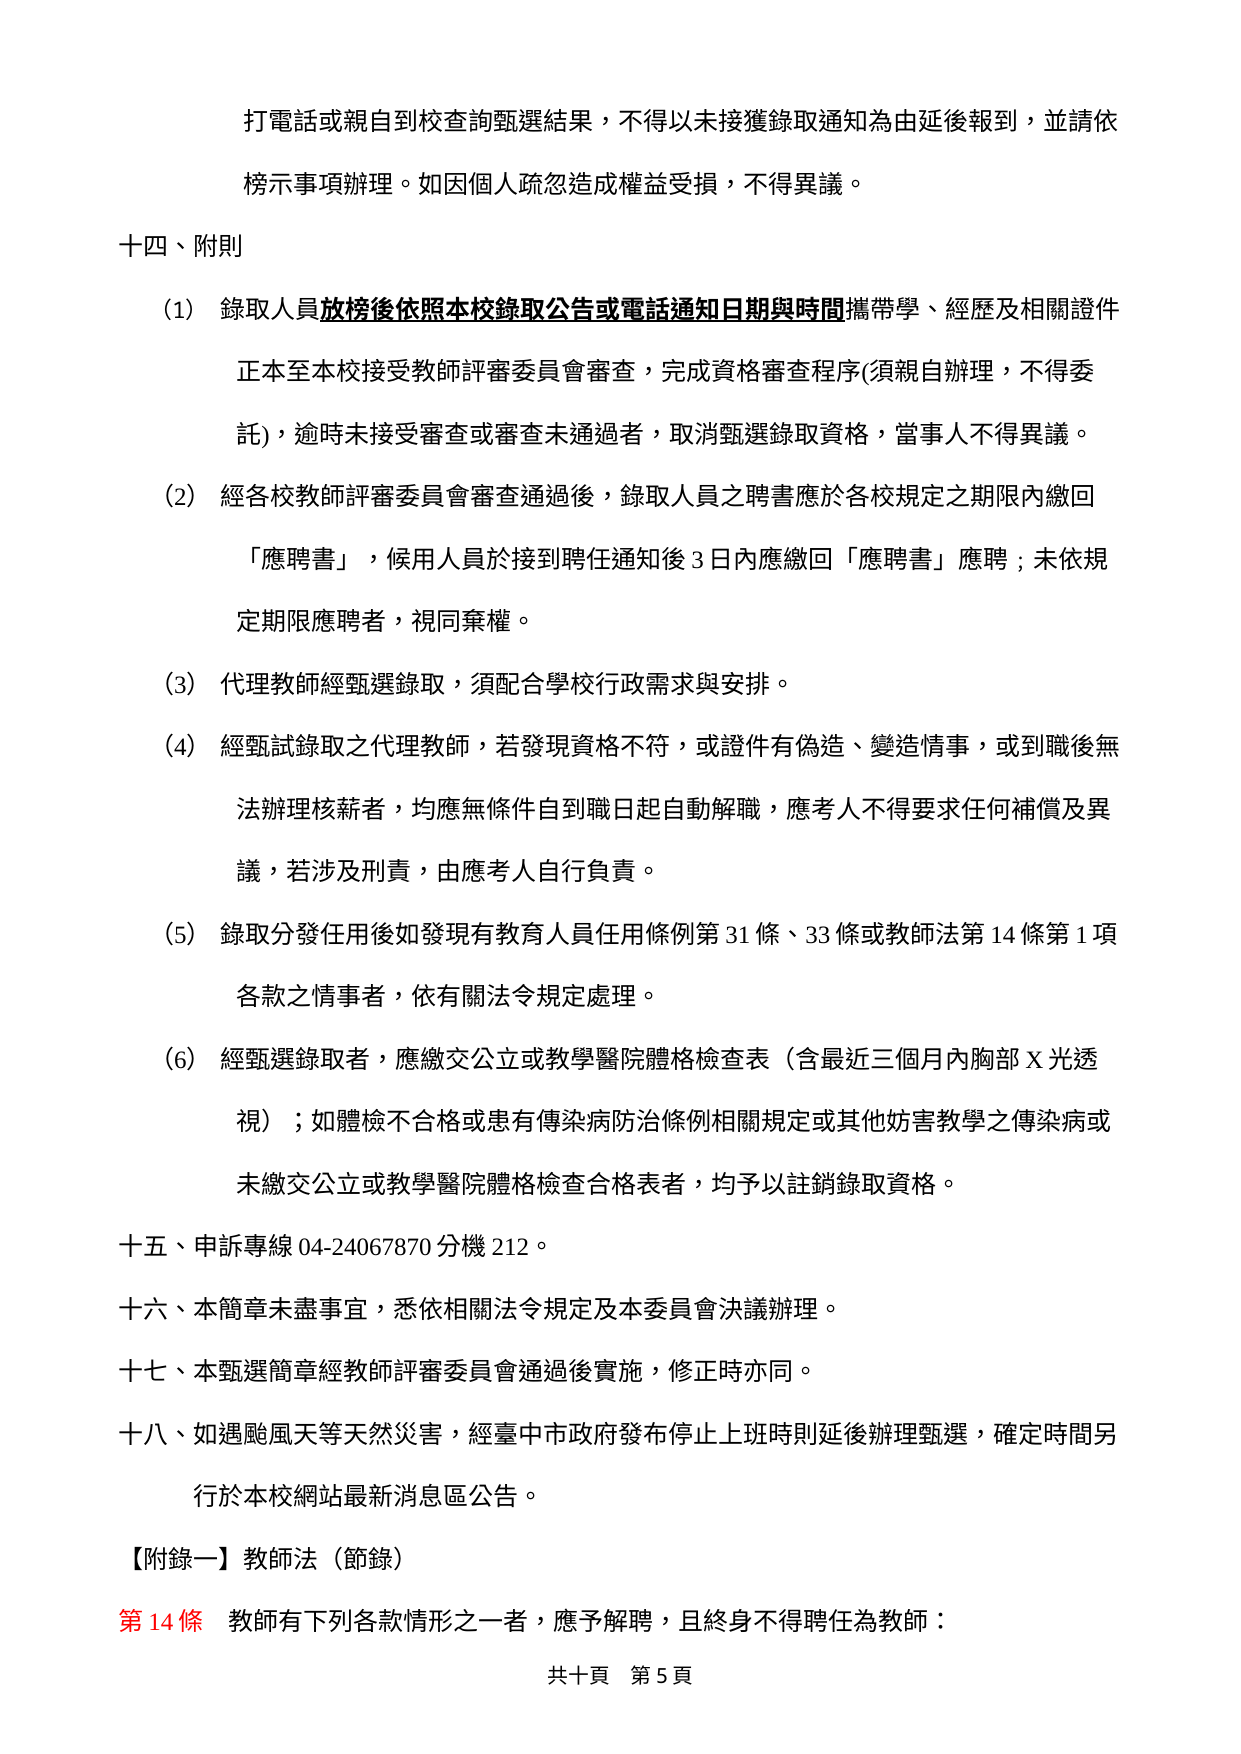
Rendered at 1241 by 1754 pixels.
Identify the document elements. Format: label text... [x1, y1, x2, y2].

text 十四、附則 [118, 203, 1122, 266]
list 代理教師經甄選錄取，須配合學校行政需求與安排。 [149, 641, 1122, 703]
text 十五、申訴專線04-24067870分機212。 [118, 1203, 1122, 1266]
text 【附錄一】教師法（節錄） [118, 1516, 1122, 1578]
text 十六、本簡章未盡事宜，悉依相關法令規定及本委員會決議辦理。 [118, 1266, 1122, 1328]
list 經各校教師評審委員會審查通過後，錄取人員之聘書應於各校規定之期限內繳回「應聘書」，候用人員於接到聘任通知後3日內應繳回「應聘書」應聘﹔未依規定期限應聘者，視同棄權。 [149, 453, 1122, 641]
list 錄取人員放榜後依照本校錄取公告或電話通知日期與時間攜帶學、經歷及相關證件正本至本校接受教師評審委員會審查，完成資格審查程序(須親自辦理，不得委託)，逾時未接受審查或審查未通過者，取消甄選錄取資格，當事人不得異議。 [149, 266, 1122, 453]
list 錄取分發任用後如發現有教育人員任用條例第31條、33條或教師法第14條第1項各款之情事者，依有關法令規定處理。 [149, 891, 1122, 1016]
list 經甄選錄取者，應繳交公立或教學醫院體格檢查表（含最近三個月內胸部X光透視）；如體檢不合格或患有傳染病防治條例相關規定或其他妨害教學之傳染病或未繳交公立或教學醫院體格檢查合格表者，均予以註銷錄取資格。 [149, 1016, 1122, 1203]
text 打電話或親自到校查詢甄選結果，不得以未接獲錄取通知為由延後報到，並請依榜示事項辦理。如因個人疏忽造成權益受損，不得異議。 [243, 78, 1122, 203]
text 十八、如遇颱風天等天然災害，經臺中市政府發布停止上班時則延後辦理甄選，確定時間另行於本校網站最新消息區公告。 [118, 1391, 1122, 1516]
text 十七、本甄選簡章經教師評審委員會通過後實施，修正時亦同。 [118, 1328, 1122, 1391]
text 第14條 教師有下列各款情形之一者，應予解聘，且終身不得聘任為教師： [118, 1578, 1122, 1641]
list 經甄試錄取之代理教師，若發現資格不符，或證件有偽造、變造情事，或到職後無法辦理核薪者，均應無條件自到職日起自動解職，應考人不得要求任何補償及異議，若涉及刑責，由應考人自行負責。 [149, 703, 1122, 891]
